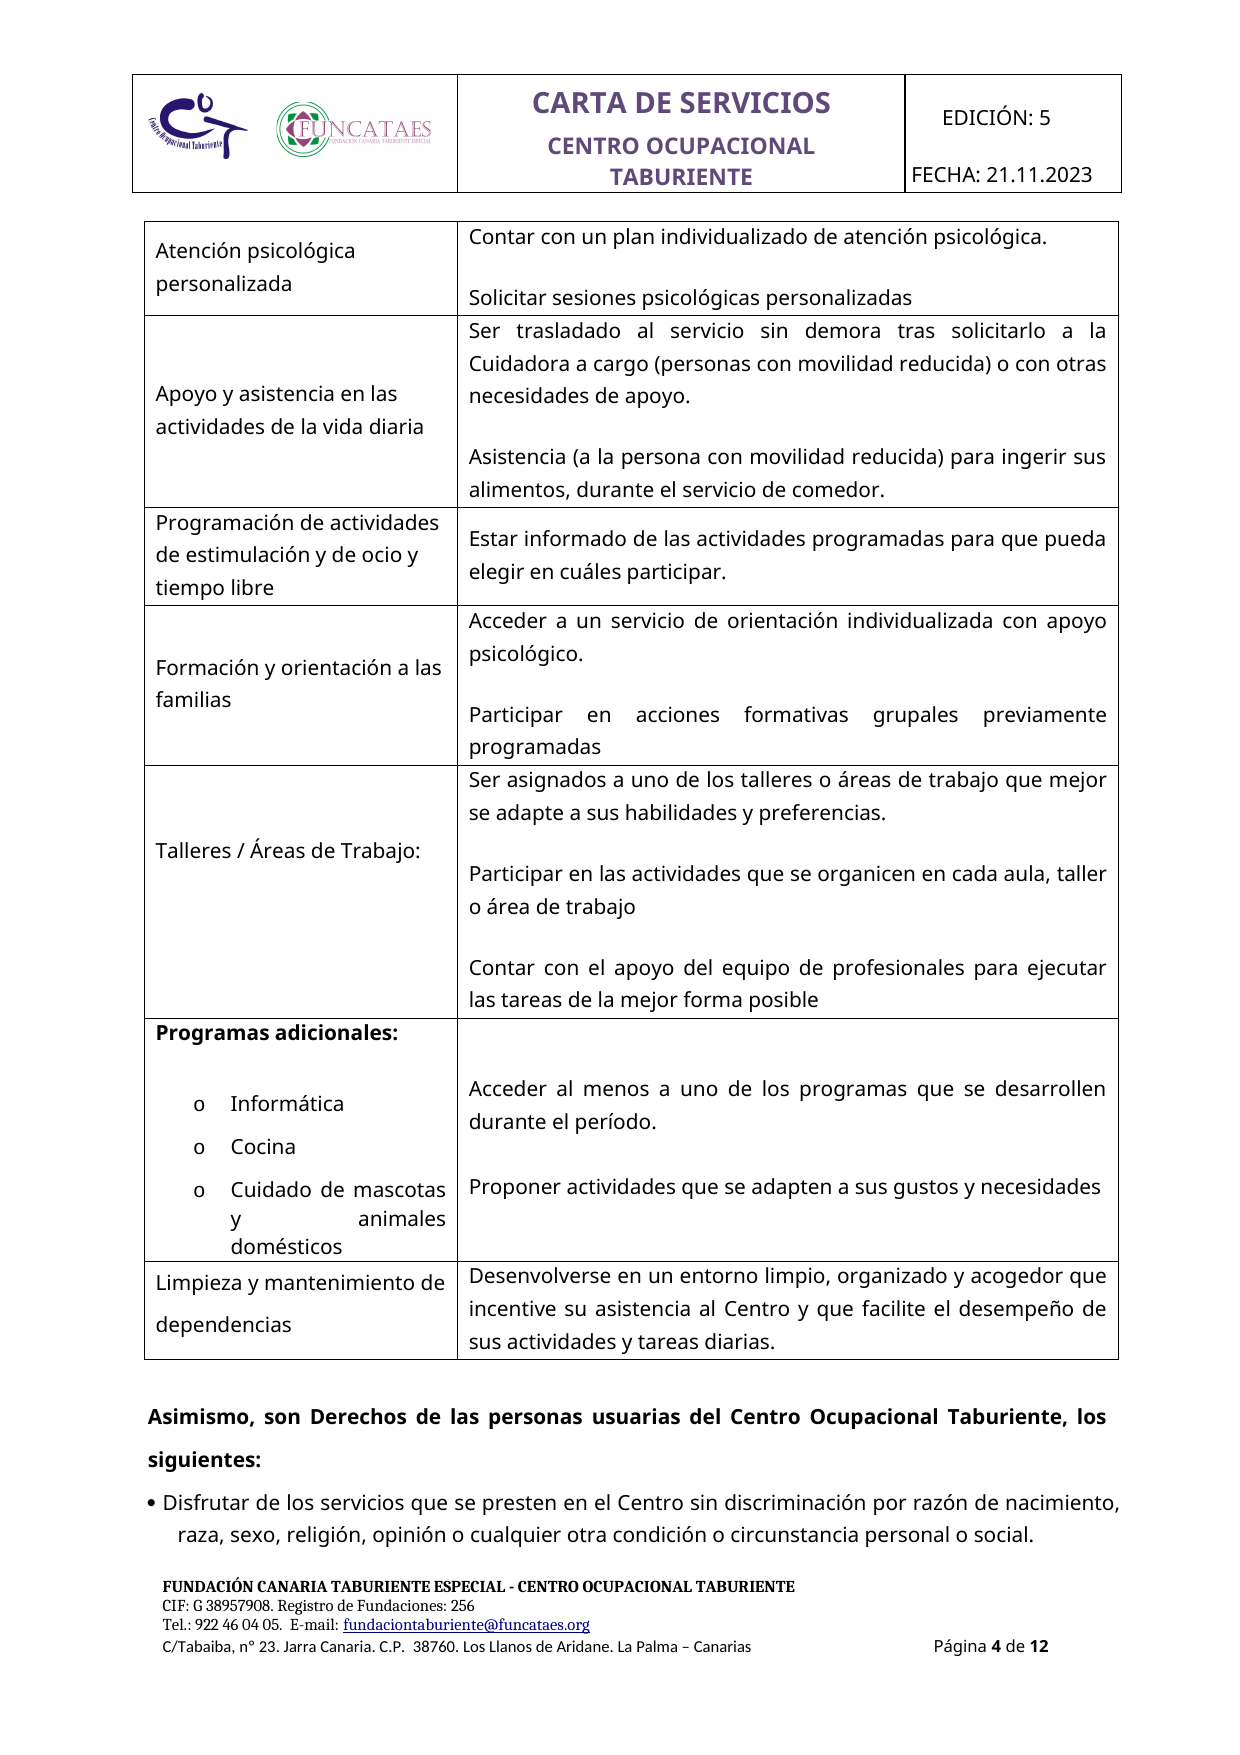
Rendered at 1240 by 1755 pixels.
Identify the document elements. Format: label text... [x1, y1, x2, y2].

table_cell Ser trasladado al servicio sin demora tras solicitarlo a la Cuidadora a cargo (personas con movilidad reducida) o con otras necesidades de apoyo. Asistencia (a la persona con movilidad reducida) para ingerir sus alimentos, durante el servicio de comedor. [458, 316, 1118, 507]
table_cell Programas adicionales: Informática Cocina Cuidado de mascotas y animales domésticos [145, 1019, 457, 1261]
table_cell Acceder al menos a uno de los programas que se desarrollen durante el período. Proponer actividades que se adapten a sus gustos y necesidades [458, 1019, 1118, 1261]
table_cell Atención psicológica personalizada [145, 222, 457, 315]
table_cell Talleres / Áreas de Trabajo: [145, 766, 457, 1017]
list Disfrutar de los servicios que se presten en el Centro sin discriminación por razón de nacimiento, raza, sexo, religión, opinión o cualquier otra condición o circunstancia personal o social. [148, 1488, 1122, 1549]
table_cell Contar con un plan individualizado de atención psicológica. Solicitar sesiones psicológicas personalizadas [458, 222, 1118, 315]
table_cell Apoyo y asistencia en las actividades de la vida diaria [145, 316, 457, 507]
table_cell Programación de actividades de estimulación y de ocio y tiempo libre [145, 508, 457, 605]
table_cell Ser asignados a uno de los talleres o áreas de trabajo que mejor se adapte a sus habilidades y preferencias. Participar en las actividades que se organicen en cada aula, taller o área de trabajo Contar con el apoyo del equipo de profesionales para ejecutar las tareas de la mejor forma posible [458, 766, 1118, 1017]
table_cell Limpieza y mantenimiento de dependencias [145, 1262, 457, 1359]
table_cell Acceder a un servicio de orientación individualizada con apoyo psicológico. Participar en acciones formativas grupales previamente programadas [458, 606, 1118, 764]
list Asimismo, son Derechos de las personas usuarias del Centro Ocupacional Taburiente, los siguientes: [148, 1402, 1107, 1473]
table_cell Estar informado de las actividades programadas para que pueda elegir en cuáles participar. [458, 508, 1118, 605]
table_cell Formación y orientación a las familias [145, 606, 457, 764]
table_cell Desenvolverse en un entorno limpio, organizado y acogedor que incentive su asistencia al Centro y que facilite el desempeño de sus actividades y tareas diarias. [458, 1262, 1118, 1359]
